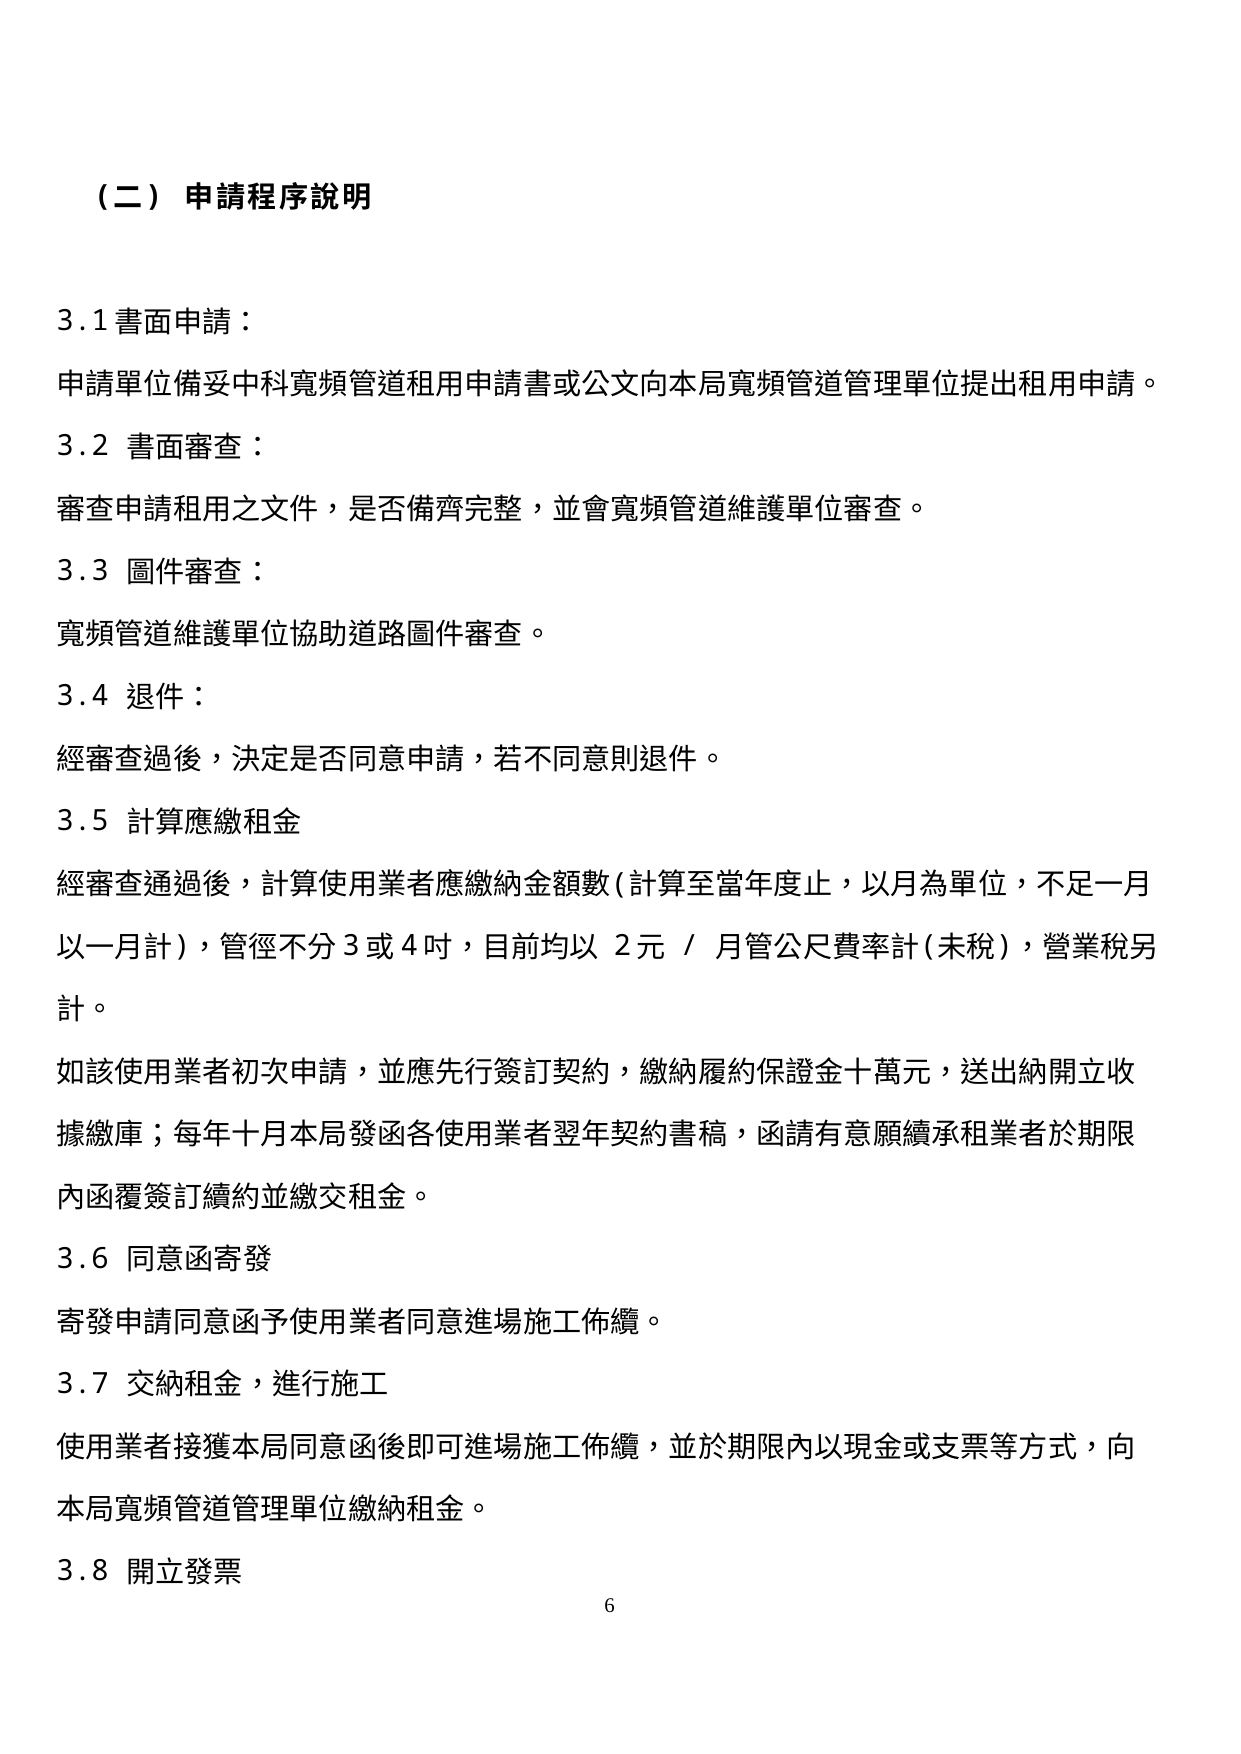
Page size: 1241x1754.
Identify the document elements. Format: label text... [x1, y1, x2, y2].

text 使用業者接獲本局同意函後即可進場施工佈纜，並於期限內以現金或支票等方式，向本局寬頻管道管理單位繳納租金。 [56, 1403, 1162, 1528]
text 申請單位備妥中科寬頻管道租用申請書或公文向本局寬頻管道管理單位提出租用申請。 [56, 340, 1162, 403]
text 經審查通過後，計算使用業者應繳納金額數(計算至當年度止，以月為單位，不足一月以一月計)，管徑不分3或4吋，目前均以 2元 / 月管公尺費率計(未稅)，營業稅另計。 [56, 840, 1162, 1028]
text 3.4 退件： [56, 653, 1162, 715]
text 3.7 交納租金，進行施工 [56, 1340, 1162, 1403]
text 3.6 同意函寄發 [56, 1215, 1162, 1278]
text 寬頻管道維護單位協助道路圖件審查。 [56, 590, 1162, 653]
text 寄發申請同意函予使用業者同意進場施工佈纜。 [56, 1278, 1162, 1340]
text 如該使用業者初次申請，並應先行簽訂契約，繳納履約保證金十萬元，送出納開立收據繳庫；每年十月本局發函各使用業者翌年契約書稿，函請有意願續承租業者於期限內函覆簽訂續約並繳交租金。 [56, 1028, 1162, 1215]
text 3.5 計算應繳租金 [56, 778, 1162, 840]
text 經審查過後，決定是否同意申請，若不同意則退件。 [56, 715, 1162, 778]
text 3.8 開立發票 [56, 1528, 1162, 1590]
text (二) 申請程序說明 [94, 153, 1162, 215]
text 3.1書面申請： [56, 278, 1162, 340]
text 審查申請租用之文件，是否備齊完整，並會寬頻管道維護單位審查。 [56, 465, 1162, 528]
text 3.2 書面審查： [56, 403, 1162, 465]
text 3.3 圖件審查： [56, 528, 1162, 590]
